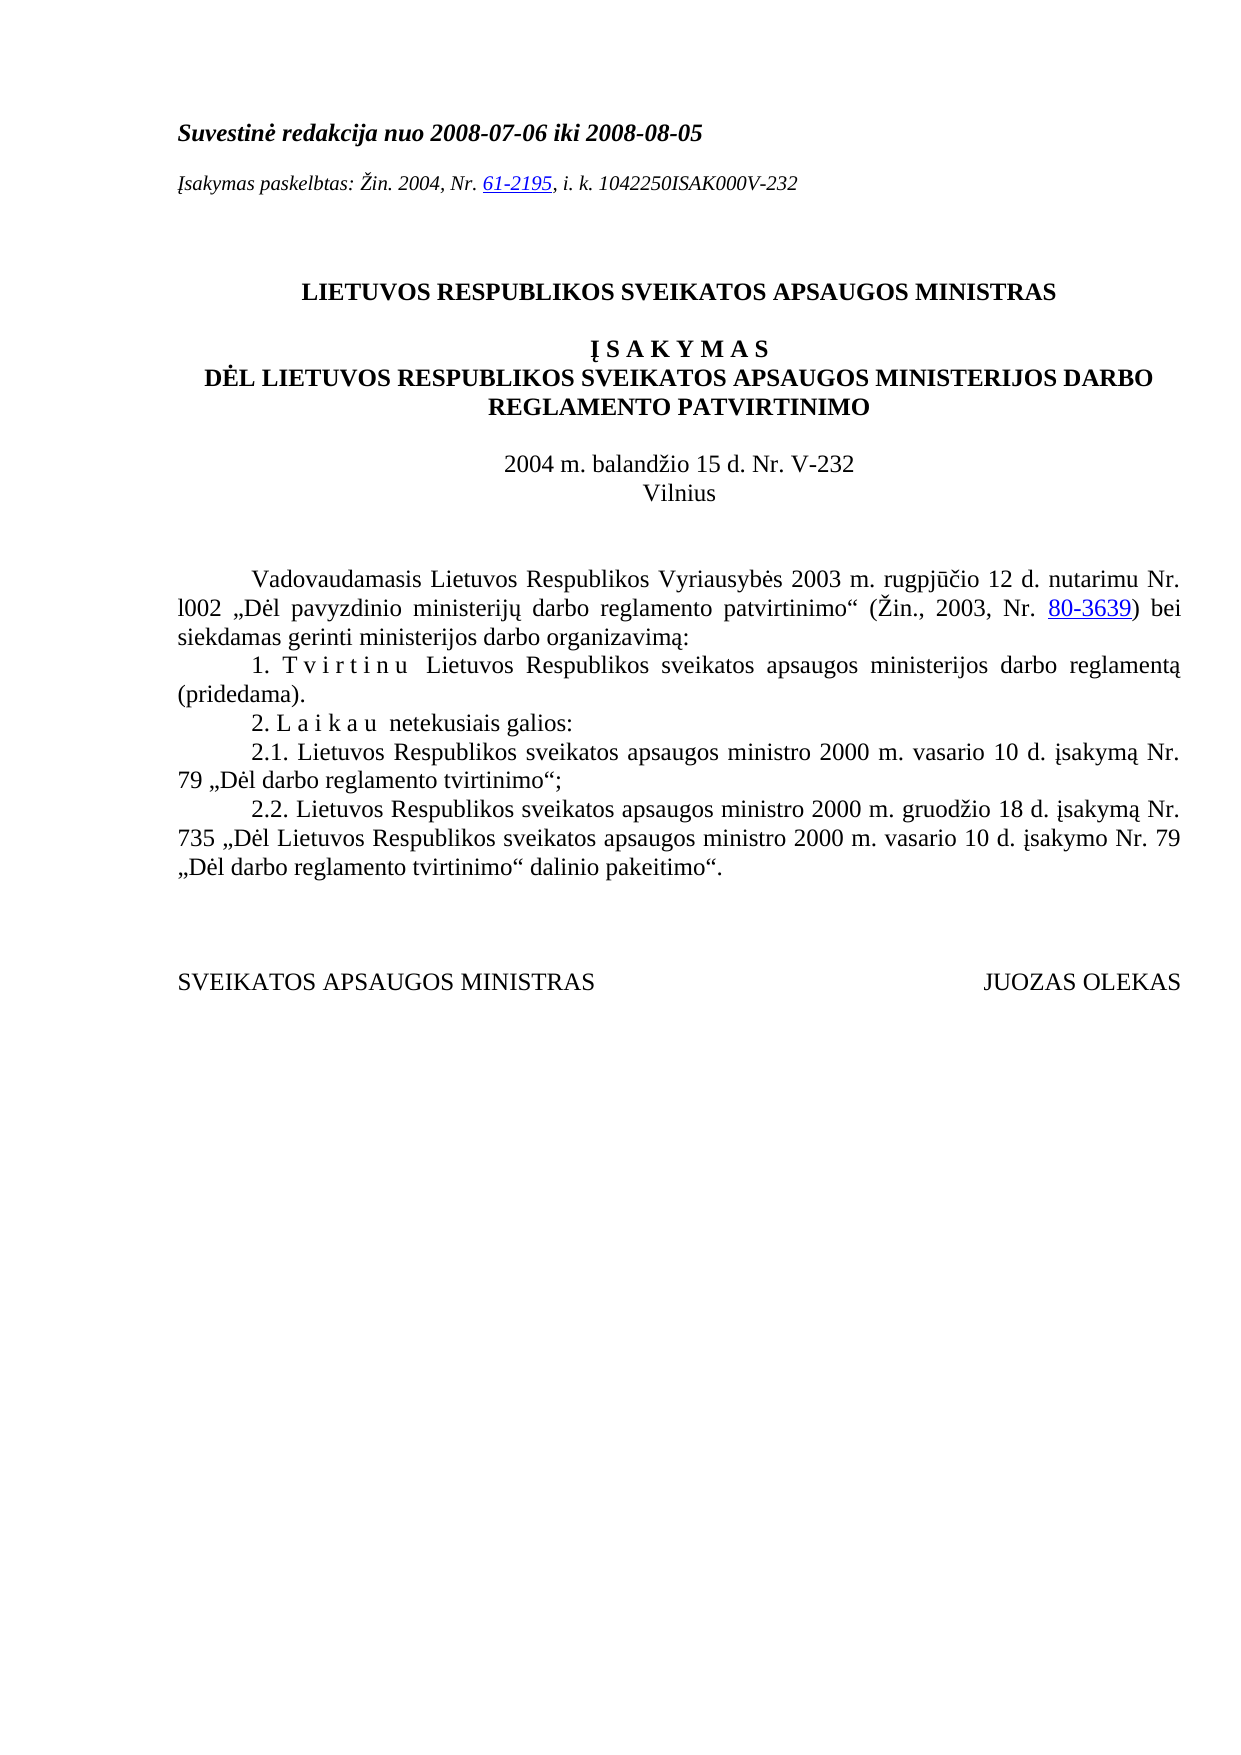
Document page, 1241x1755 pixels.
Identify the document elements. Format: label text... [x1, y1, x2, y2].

text 2. Laikau netekusiais galios: [177, 708, 1181, 737]
text Įsakymas paskelbtas: Žin. 2004, Nr. 61-2195, i. k. 1042250ISAK000V-232 [177, 171, 1181, 195]
text Suvestinė redakcija nuo 2008-07-06 iki 2008-08-05 [177, 118, 1181, 147]
text Į S A K Y M A S [177, 334, 1181, 363]
text 2.2. Lietuvos Respublikos sveikatos apsaugos ministro 2000 m. gruodžio 18 d. įsakymą Nr. 735 „Dėl Lietuvos Respublikos sveikatos apsaugos ministro 2000 m. vasario 10 d. įsakymo Nr. 79 „Dėl darbo reglamento tvirtinimo“ dalinio pakeitimo“. [177, 794, 1181, 880]
text 1. Tvirtinu Lietuvos Respublikos sveikatos apsaugos ministerijos darbo reglamentą (pridedama). [177, 650, 1181, 708]
text 2004 m. balandžio 15 d. Nr. V-232 [177, 449, 1181, 478]
text 2.1. Lietuvos Respublikos sveikatos apsaugos ministro 2000 m. vasario 10 d. įsakymą Nr. 79 „Dėl darbo reglamento tvirtinimo“; [177, 737, 1181, 794]
text Vadovaudamasis Lietuvos Respublikos Vyriausybės 2003 m. rugpjūčio 12 d. nutarimu Nr. l002 „Dėl pavyzdinio ministerijų darbo reglamento patvirtinimo“ (Žin., 2003, Nr. 80-3639) bei siekdamas gerinti ministerijos darbo organizavimą: [177, 564, 1181, 650]
text DĖL LIETUVOS RESPUBLIKOS SVEIKATOS APSAUGOS MINISTERIJOS DARBO REGLAMENTO PATVIRTINIMO [177, 363, 1181, 420]
text Vilnius [177, 478, 1181, 507]
text SVEIKATOS APSAUGOS MINISTRAS JUOZAS OLEKAS [177, 967, 1181, 995]
text LIETUVOS RESPUBLIKOS SVEIKATOS APSAUGOS MINISTRAS [177, 277, 1181, 305]
